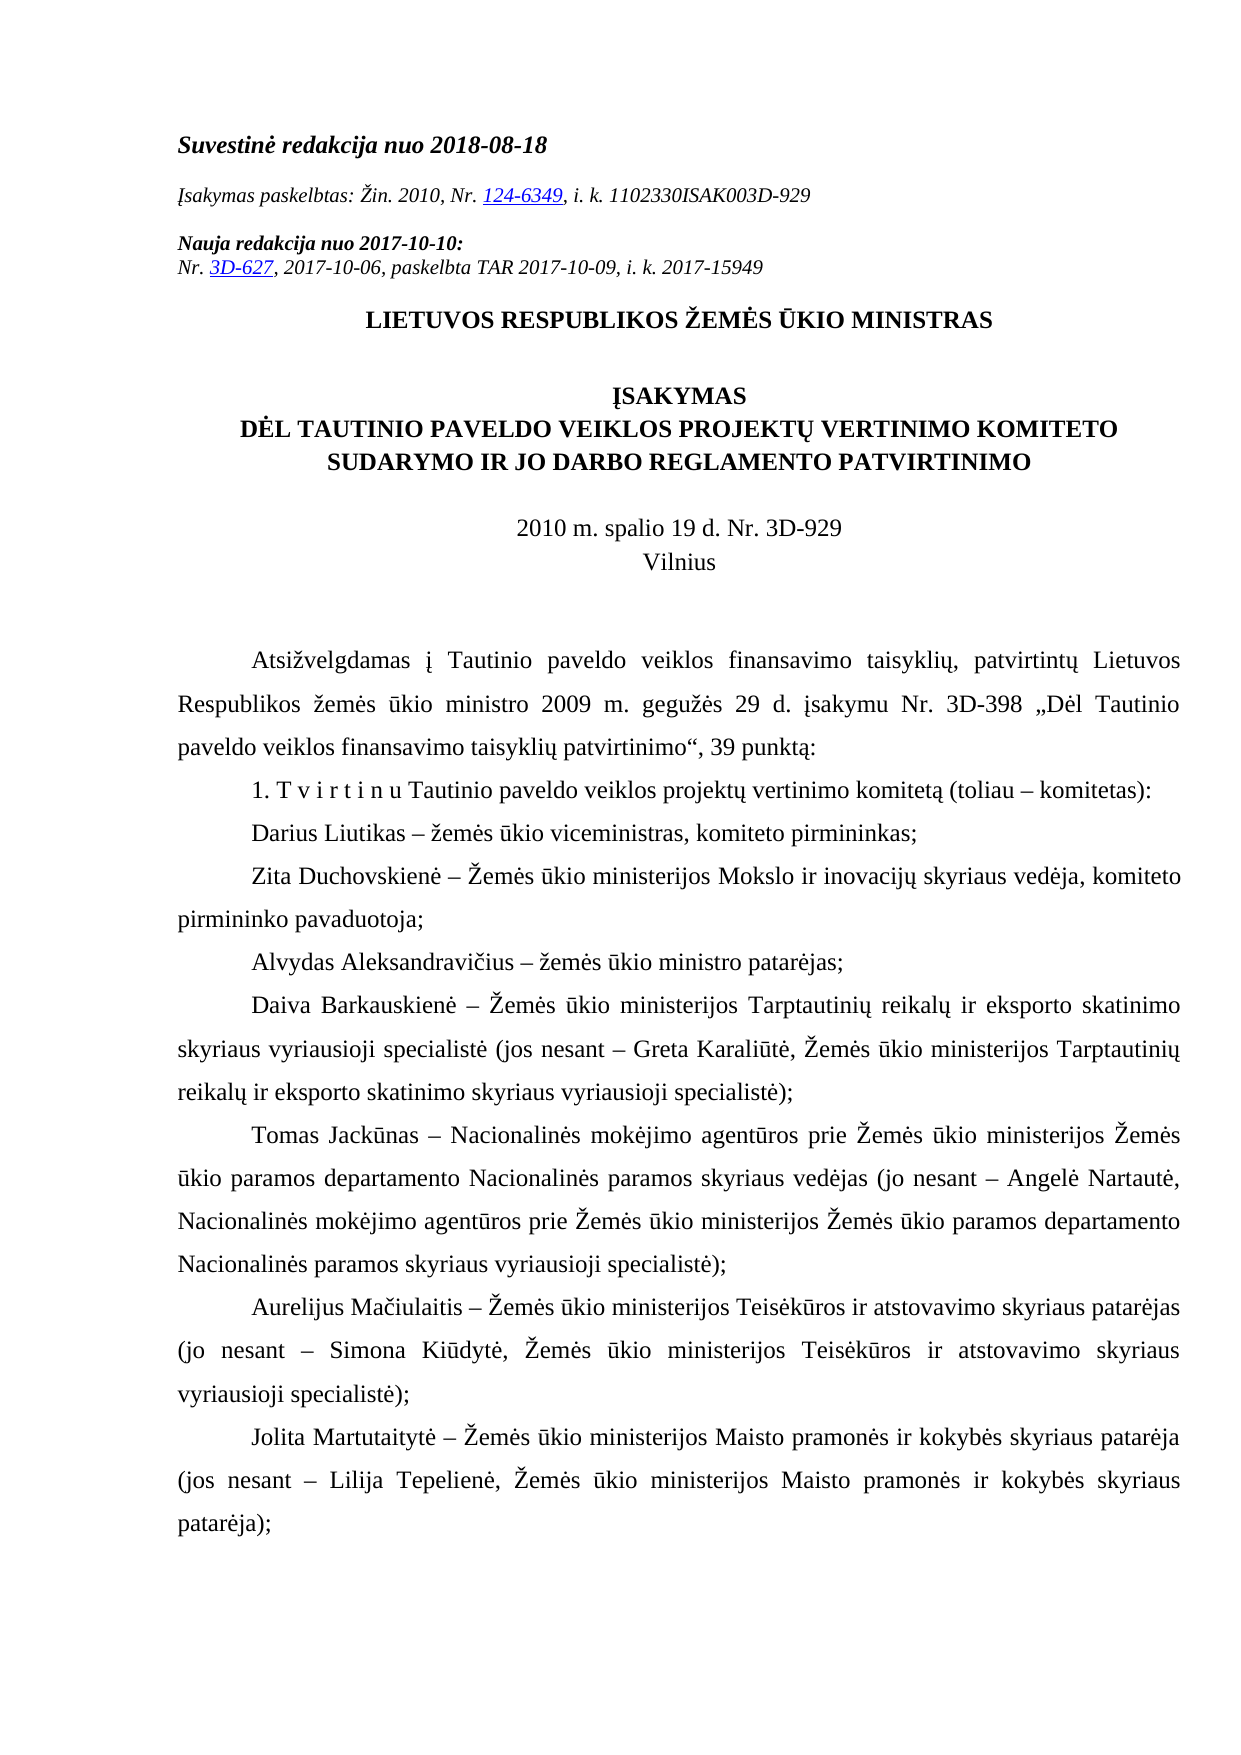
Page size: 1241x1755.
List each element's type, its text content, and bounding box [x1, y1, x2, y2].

text 2010 m. spalio 19 d. Nr. 3D-929 [177, 513, 1181, 542]
text 1. T v i r t i n u Tautinio paveldo veiklos projektų vertinimo komitetą (toliau – komitetas): [177, 775, 1181, 804]
text Darius Liutikas – žemės ūkio viceministras, komiteto pirmininkas; [177, 818, 1181, 847]
text Daiva Barkauskienė – Žemės ūkio ministerijos Tarptautinių reikalų ir eksporto skatinimo skyriaus vyriausioji specialistė (jos nesant – Greta Karaliūtė, Žemės ūkio ministerijos Tarptautinių reikalų ir eksporto skatinimo skyriaus vyriausioji specialistė); [177, 991, 1181, 1106]
text Atsižvelgdamas į Tautinio paveldo veiklos finansavimo taisyklių, patvirtintų Lietuvos Respublikos žemės ūkio ministro 2009 m. gegužės 29 d. įsakymu Nr. 3D-398 „Dėl Tautinio paveldo veiklos finansavimo taisyklių patvirtinimo“, 39 punktą: [177, 646, 1181, 761]
text Nr. 3D-627, 2017-10-06, paskelbta TAR 2017-10-09, i. k. 2017-15949 [177, 255, 1181, 279]
text ĮSAKYMAS [177, 381, 1181, 410]
text Įsakymas paskelbtas: Žin. 2010, Nr. 124-6349, i. k. 1102330ISAK003D-929 [177, 183, 1181, 207]
text Aurelijus Mačiulaitis – Žemės ūkio ministerijos Teisėkūros ir atstovavimo skyriaus patarėjas (jo nesant – Simona Kiūdytė, Žemės ūkio ministerijos Teisėkūros ir atstovavimo skyriaus vyriausioji specialistė); [177, 1292, 1181, 1407]
text Alvydas Aleksandravičius – žemės ūkio ministro patarėjas; [177, 947, 1181, 976]
text DĖL TAUTINIO PAVELDO VEIKLOS PROJEKTŲ VERTINIMO KOMITETO SUDARYMO IR JO DARBO REGLAMENTO PATVIRTINIMO [177, 414, 1181, 476]
text Nauja redakcija nuo 2017-10-10: [177, 231, 1181, 255]
text Vilnius [177, 547, 1181, 575]
text Suvestinė redakcija nuo 2018-08-18 [177, 130, 1181, 159]
text Jolita Martutaitytė – Žemės ūkio ministerijos Maisto pramonės ir kokybės skyriaus patarėja (jos nesant – Lilija Tepelienė, Žemės ūkio ministerijos Maisto pramonės ir kokybės skyriaus patarėja); [177, 1422, 1181, 1537]
text Tomas Jackūnas – Nacionalinės mokėjimo agentūros prie Žemės ūkio ministerijos Žemės ūkio paramos departamento Nacionalinės paramos skyriaus vedėjas (jo nesant – Angelė Nartautė, Nacionalinės mokėjimo agentūros prie Žemės ūkio ministerijos Žemės ūkio paramos departamento Nacionalinės paramos skyriaus vyriausioji specialistė); [177, 1120, 1181, 1278]
text Zita Duchovskienė – Žemės ūkio ministerijos Mokslo ir inovacijų skyriaus vedėja, komiteto pirmininko pavaduotoja; [177, 861, 1181, 933]
text LIETUVOS RESPUBLIKOS ŽEMĖS ŪKIO MINISTRAS [177, 305, 1181, 334]
